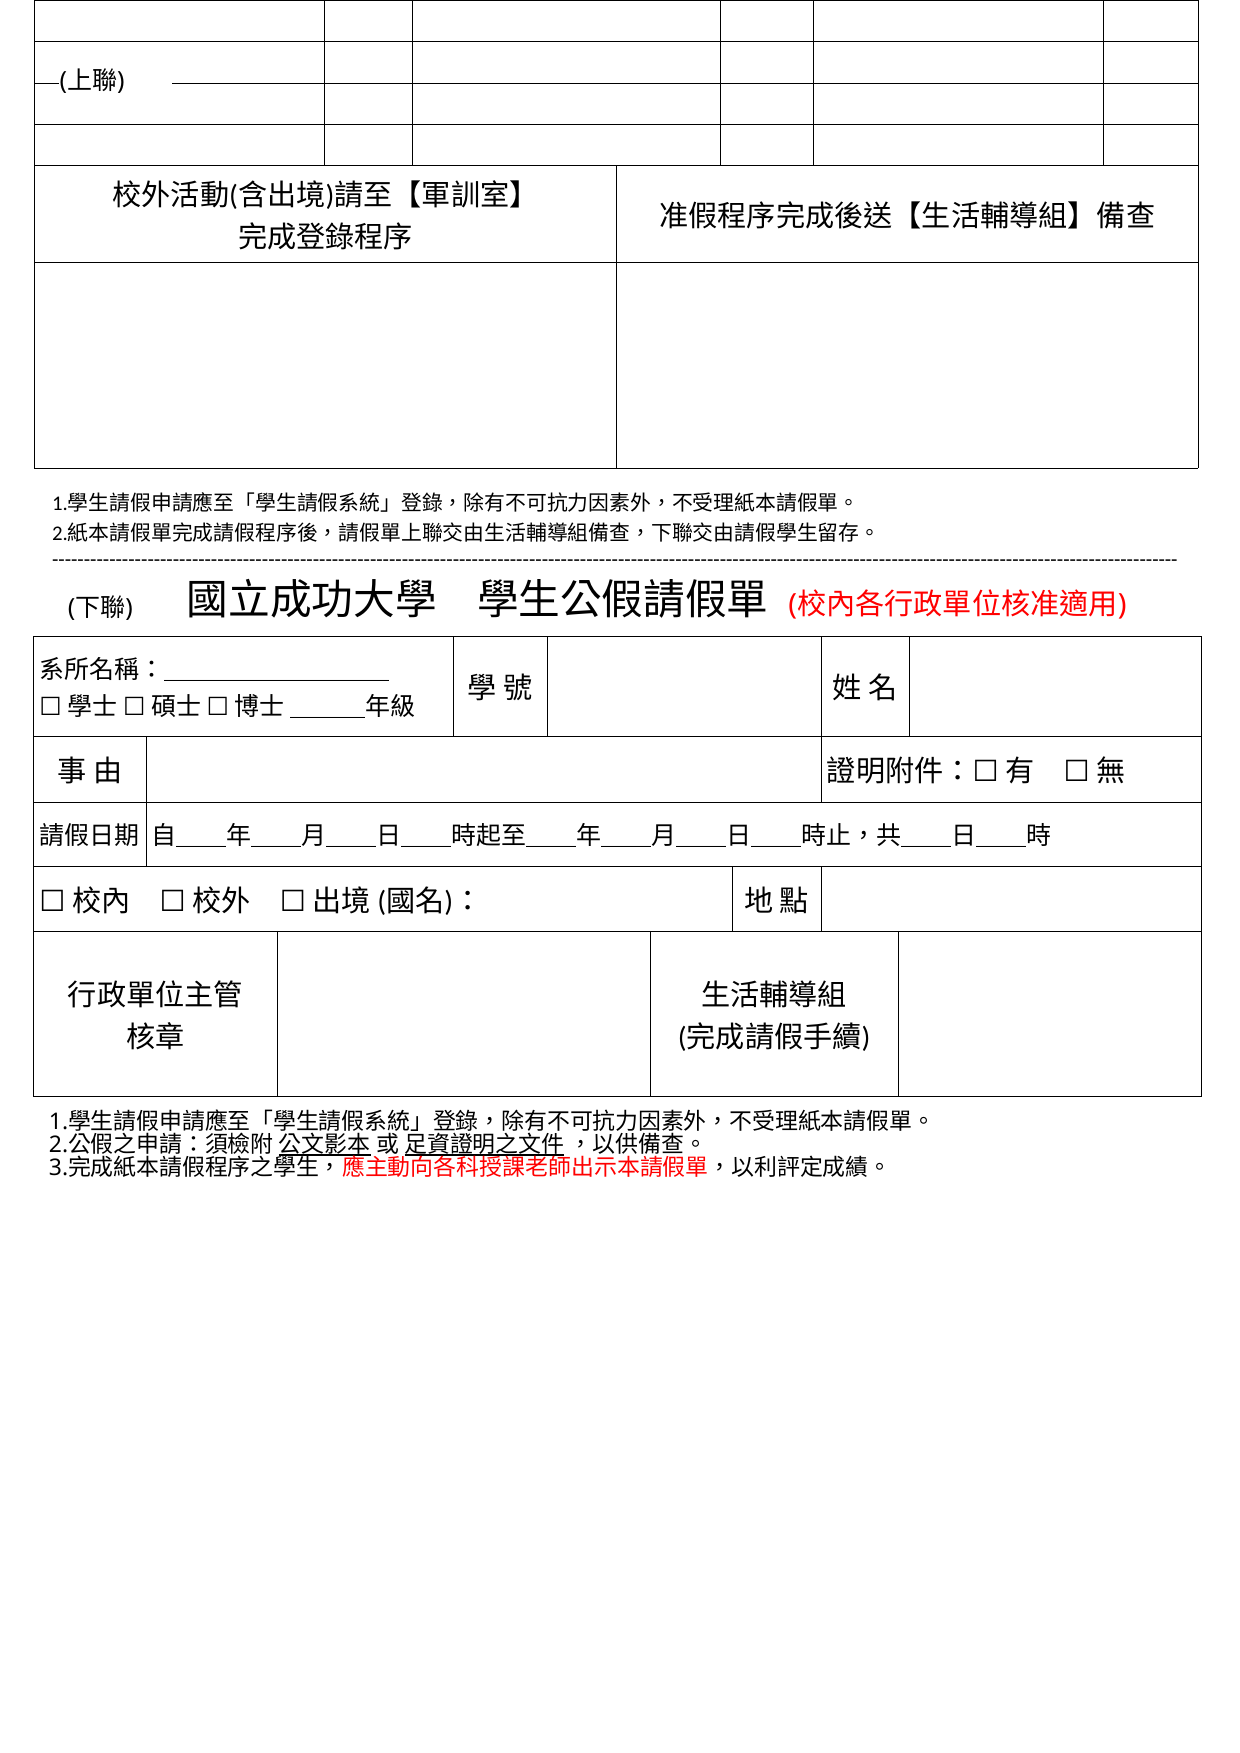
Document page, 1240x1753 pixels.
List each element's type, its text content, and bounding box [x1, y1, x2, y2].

table_cell 行政單位主管 核章 [34, 932, 277, 1096]
table_cell 校外活動(含出境)請至【軍訓室】 完成登錄程序 [35, 166, 616, 262]
text 2.公假之申請：須檢附 公文影本 或 足資證明之文件 ，以供備查。 [492, 1134, 529, 1154]
table_cell [35, 125, 324, 165]
table_cell 事 由 [34, 737, 146, 802]
table_cell [814, 42, 1103, 83]
table_cell [1104, 42, 1198, 83]
text 國立成功大學 學生公假請假單 (校內各行政單位核准適用) [186, 581, 1166, 623]
table_cell 證明附件：☐ 有 ☐ 無 [822, 737, 1201, 802]
table_cell [899, 932, 1201, 1096]
table_cell 自＿＿年＿＿月＿＿日＿＿時起至＿＿年＿＿月＿＿日＿＿時止，共＿＿日＿＿時 [147, 803, 1201, 866]
table_cell [278, 932, 650, 1096]
table_cell [413, 125, 720, 165]
text (上聯) [59, 69, 172, 94]
table_cell [147, 737, 821, 802]
table_cell [325, 1, 412, 41]
table_cell [35, 263, 616, 468]
table_cell [413, 84, 720, 124]
table_cell [822, 867, 1201, 931]
text 2.公假之申請：須檢附 公文影本 或 足資證明之文件 ，以供備查。 [313, 1134, 358, 1154]
table_cell [617, 263, 1198, 468]
text 2.公假之申請：須檢附 公文影本 或 足資證明之文件 ，以供備查。 [49, 1134, 312, 1157]
table_cell 地 點 [733, 867, 821, 931]
table_cell [1104, 84, 1198, 124]
table_header 系所名稱：＿＿＿＿＿＿＿＿＿ ☐ 學士 ☐ 碩士 ☐ 博士 ＿＿＿年級 [34, 637, 453, 736]
table_cell [721, 84, 813, 124]
text (下聯) [68, 596, 156, 621]
table_cell [721, 1, 813, 41]
text 1.學生請假申請應至「學生請假系統」登錄，除有不可抗力因素外，不受理紙本請假單。 [49, 1111, 1080, 1134]
table_cell ☐ 校內 ☐ 校外 ☐ 出境 (國名)： [34, 867, 732, 931]
table_header [548, 637, 821, 736]
table_cell [35, 84, 324, 124]
table_cell 准假程序完成後送【生活輔導組】備查 [617, 166, 1198, 262]
text 2.公假之申請：須檢附 公文影本 或 足資證明之文件 ，以供備查。 [554, 1134, 1080, 1157]
text 3.完成紙本請假程序之學生，應主動向各科授課老師出示本請假單，以利評定成績。 [49, 1157, 1080, 1180]
table_header [910, 637, 1201, 736]
table_cell 生活輔導組 (完成請假手續) [651, 932, 898, 1096]
table_cell [1104, 125, 1198, 165]
table_cell [413, 1, 720, 41]
table_cell [413, 42, 720, 83]
table_cell [814, 84, 1103, 124]
table_cell [325, 42, 412, 83]
table_cell [814, 125, 1103, 165]
table_header 學 號 [454, 637, 547, 736]
table_cell [814, 1, 1103, 41]
text 2.公假之申請：須檢附 公文影本 或 足資證明之文件 ，以供備查。 [416, 1134, 483, 1154]
table_cell [1104, 1, 1198, 41]
table_cell [721, 42, 813, 83]
table_cell [325, 125, 412, 165]
table_header 姓 名 [822, 637, 909, 736]
table_cell [325, 84, 412, 124]
table_cell 請假日期 [34, 803, 146, 866]
table_cell [35, 1, 324, 41]
table_cell [35, 42, 324, 83]
text 2.公假之申請：須檢附 公文影本 或 足資證明之文件 ，以供備查。 [355, 1134, 420, 1157]
table_cell [721, 125, 813, 165]
